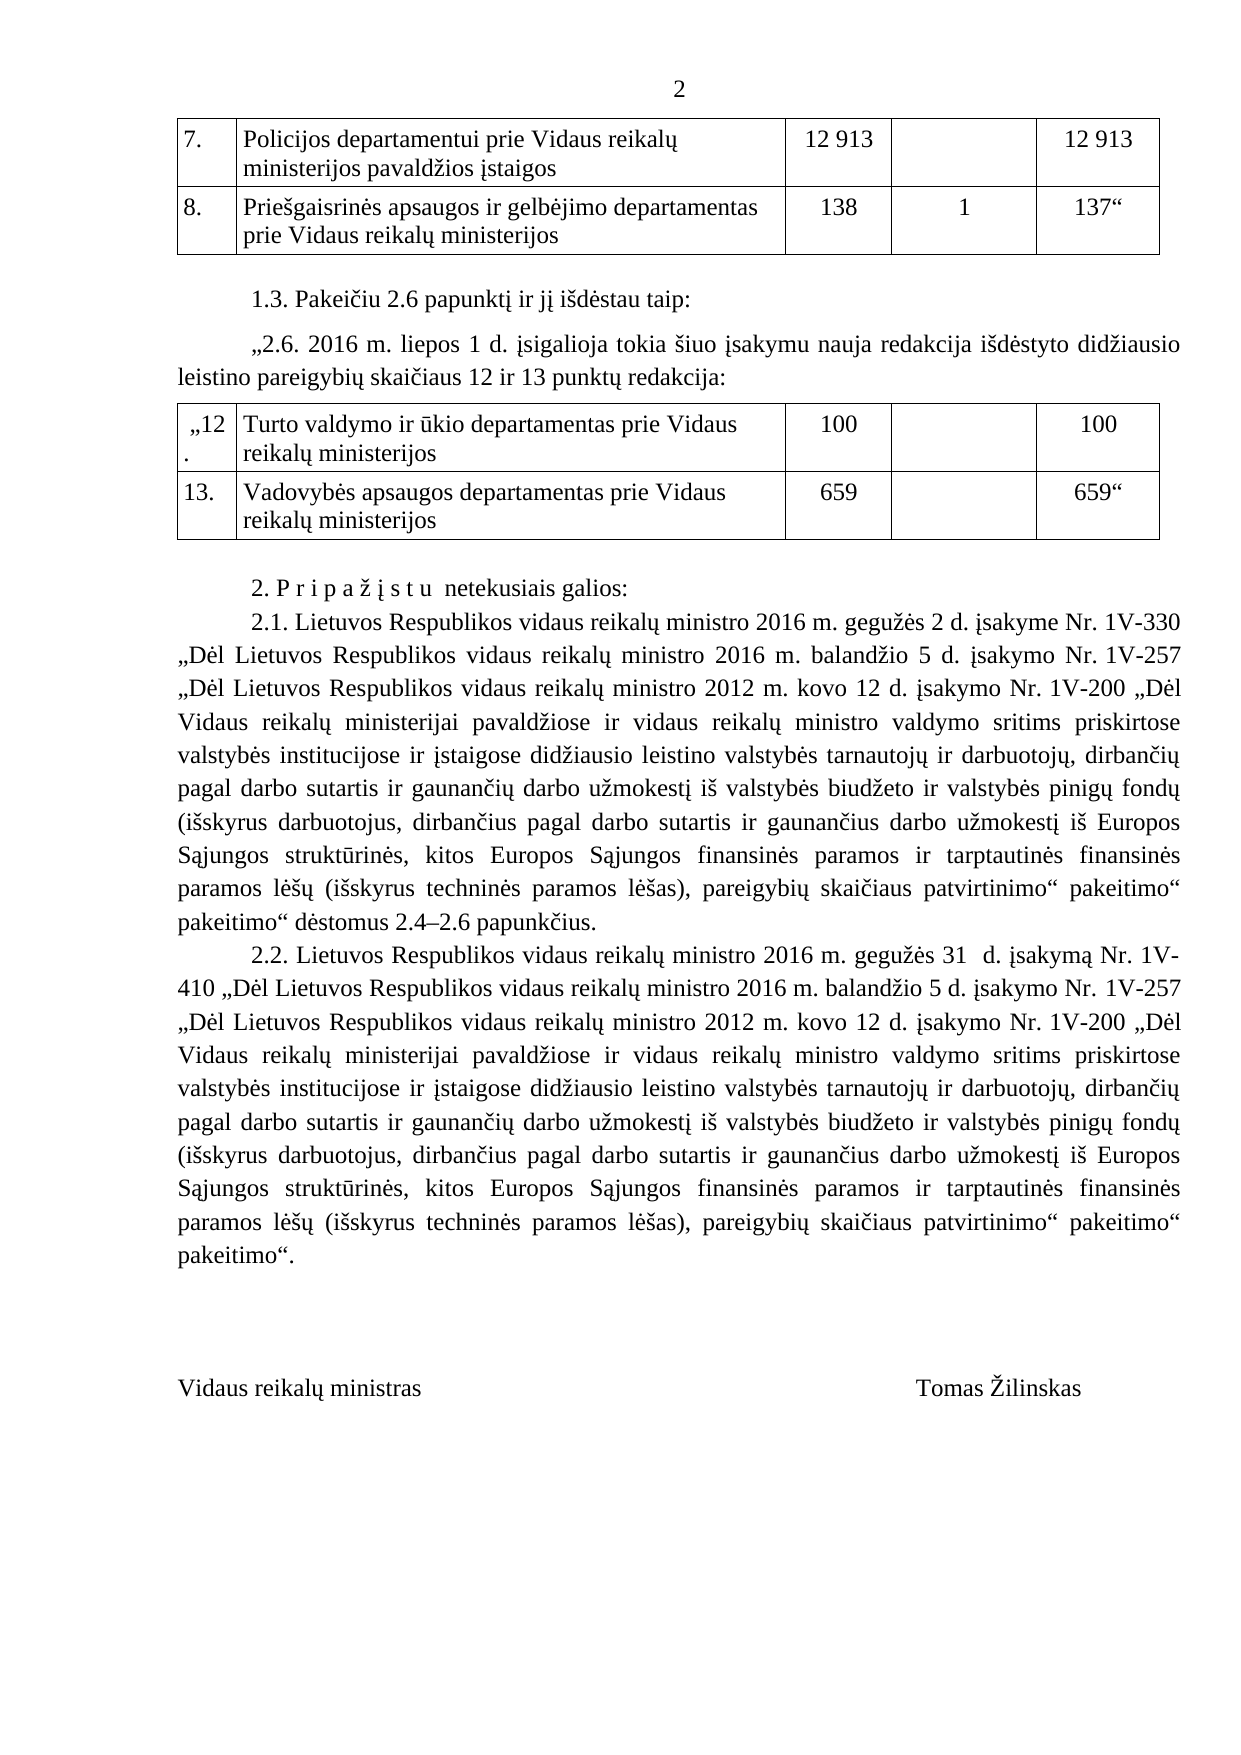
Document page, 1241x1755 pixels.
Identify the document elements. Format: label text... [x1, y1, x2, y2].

table_cell 13. [178, 472, 236, 539]
text 2.1. Lietuvos Respublikos vidaus reikalų ministro 2016 m. gegužės 2 d. įsakyme Nr. 1V-330 „Dėl Lietuvos Respublikos vidaus reikalų ministro 2016 m. balandžio 5 d. įsakymo Nr. 1V-257 „Dėl Lietuvos Respublikos vidaus reikalų ministro 2012 m. kovo 12 d. įsakymo Nr. 1V-200 „Dėl Vidaus reikalų ministerijai pavaldžiose ir vidaus reikalų ministro valdymo sritims priskirtose valstybės institucijose ir įstaigose didžiausio leistino valstybės tarnautojų ir darbuotojų, dirbančių pagal darbo sutartis ir gaunančių darbo užmokestį iš valstybės biudžeto ir valstybės pinigų fondų (išskyrus darbuotojus, dirbančius pagal darbo sutartis ir gaunančius darbo užmokestį iš Europos Sąjungos struktūrinės, kitos Europos Sąjungos finansinės paramos ir tarptautinės finansinės paramos lėšų (išskyrus techninės paramos lėšas), pareigybių skaičiaus patvirtinimo“ pakeitimo“ pakeitimo“ dėstomus 2.4–2.6 papunkčius. [177, 602, 1181, 935]
table_cell 659“ [1037, 472, 1159, 539]
table_cell Priešgaisrinės apsaugos ir gelbėjimo departamentas prie Vidaus reikalų ministerijos [237, 187, 785, 254]
table_cell 7. [178, 119, 236, 186]
table_cell 12 913 [1037, 119, 1159, 186]
table_cell 1 [892, 187, 1036, 254]
text 1.3. Pakeičiu 2.6 papunktį ir jį išdėstau taip: [177, 284, 1181, 312]
text 2. P r i p a ž į s t u netekusiais galios: [177, 569, 1181, 602]
text „2.6. 2016 m. liepos 1 d. įsigalioja tokia šiuo įsakymu nauja redakcija išdėstyto didžiausio leistino pareigybių skaičiaus 12 ir 13 punktų redakcija: [177, 324, 1181, 391]
table_header „12. [178, 404, 236, 471]
text Vidaus reikalų ministras Tomas Žilinskas [177, 1369, 1181, 1402]
table_cell Vadovybės apsaugos departamentas prie Vidaus reikalų ministerijos [237, 472, 785, 539]
table_cell 138 [786, 187, 891, 254]
table_header 100 [786, 404, 891, 471]
table_cell 659 [786, 472, 891, 539]
table_cell 8. [178, 187, 236, 254]
table_header 100 [1037, 404, 1159, 471]
table_cell [892, 119, 1036, 186]
text 2.2. Lietuvos Respublikos vidaus reikalų ministro 2016 m. gegužės 31 d. įsakymą Nr. 1V-410 „Dėl Lietuvos Respublikos vidaus reikalų ministro 2016 m. balandžio 5 d. įsakymo Nr. 1V-257 „Dėl Lietuvos Respublikos vidaus reikalų ministro 2012 m. kovo 12 d. įsakymo Nr. 1V-200 „Dėl Vidaus reikalų ministerijai pavaldžiose ir vidaus reikalų ministro valdymo sritims priskirtose valstybės institucijose ir įstaigose didžiausio leistino valstybės tarnautojų ir darbuotojų, dirbančių pagal darbo sutartis ir gaunančių darbo užmokestį iš valstybės biudžeto ir valstybės pinigų fondų (išskyrus darbuotojus, dirbančius pagal darbo sutartis ir gaunančius darbo užmokestį iš Europos Sąjungos struktūrinės, kitos Europos Sąjungos finansinės paramos ir tarptautinės finansinės paramos lėšų (išskyrus techninės paramos lėšas), pareigybių skaičiaus patvirtinimo“ pakeitimo“ pakeitimo“. [177, 935, 1181, 1269]
table_cell 137“ [1037, 187, 1159, 254]
table_cell [892, 472, 1036, 539]
table_header [892, 404, 1036, 471]
table_header Turto valdymo ir ūkio departamentas prie Vidaus reikalų ministerijos [237, 404, 785, 471]
table_cell Policijos departamentui prie Vidaus reikalų ministerijos pavaldžios įstaigos [237, 119, 785, 186]
table_cell 12 913 [786, 119, 891, 186]
